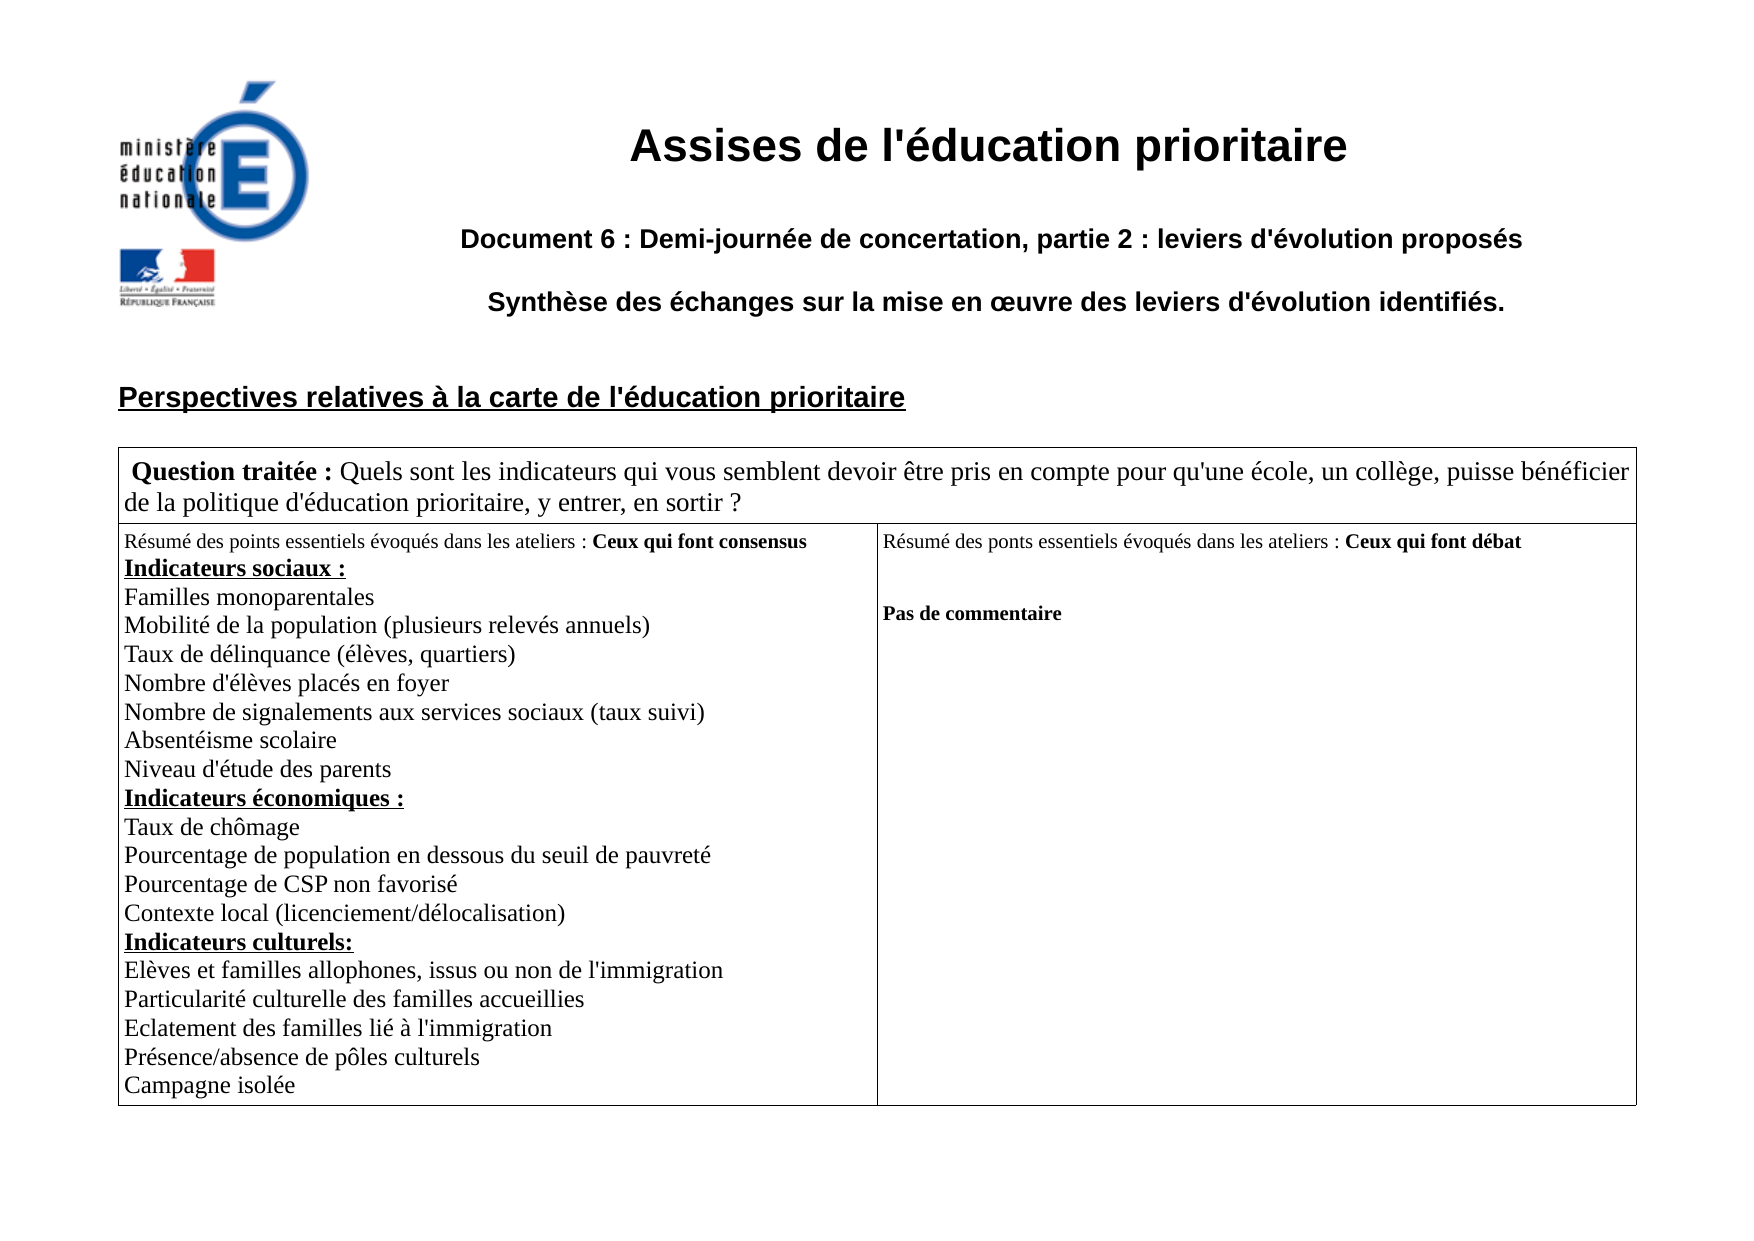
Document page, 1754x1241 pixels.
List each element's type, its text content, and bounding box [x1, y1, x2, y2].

table_cell Résumé des ponts essentiels évoqués dans les ateliers : Ceux qui font débat Pas de commentaire [878, 524, 1636, 1105]
table_cell Résumé des points essentiels évoqués dans les ateliers : Ceux qui font consensus Indicateurs sociaux : Familles monoparentales Mobilité de la population (plusieurs relevés annuels) Taux de délinquance (élèves, quartiers) Nombre d'élèves placés en foyer Nombre de signalements aux services sociaux (taux suivi) Absentéisme scolaire Niveau d'étude des parents Indicateurs économiques : Taux de chômage Pourcentage de population en dessous du seuil de pauvreté Pourcentage de CSP non favorisé Contexte local (licenciement/délocalisation) Indicateurs culturels: Elèves et familles allophones, issus ou non de l'immigration Particularité culturelle des familles accueillies Eclatement des familles lié à l'immigration Présence/absence de pôles culturels Campagne isolée [119, 524, 877, 1105]
text Synthèse des échanges sur la mise en œuvre des leviers d'évolution identifiés. [118, 286, 1636, 317]
text Assises de l'éducation prioritaire [312, 118, 1636, 171]
text Document 6 : Demi-journée de concertation, partie 2 : leviers d'évolution proposés [312, 223, 1636, 255]
picture [118, 77, 312, 307]
text Perspectives relatives à la carte de l'éducation prioritaire [118, 380, 1636, 413]
table_header Question traitée : Quels sont les indicateurs qui vous semblent devoir être pris en compte pour qu'une école, un collège, puisse bénéficier de la politique d'éducation prioritaire, y entrer, en sortir ? [119, 448, 1636, 523]
